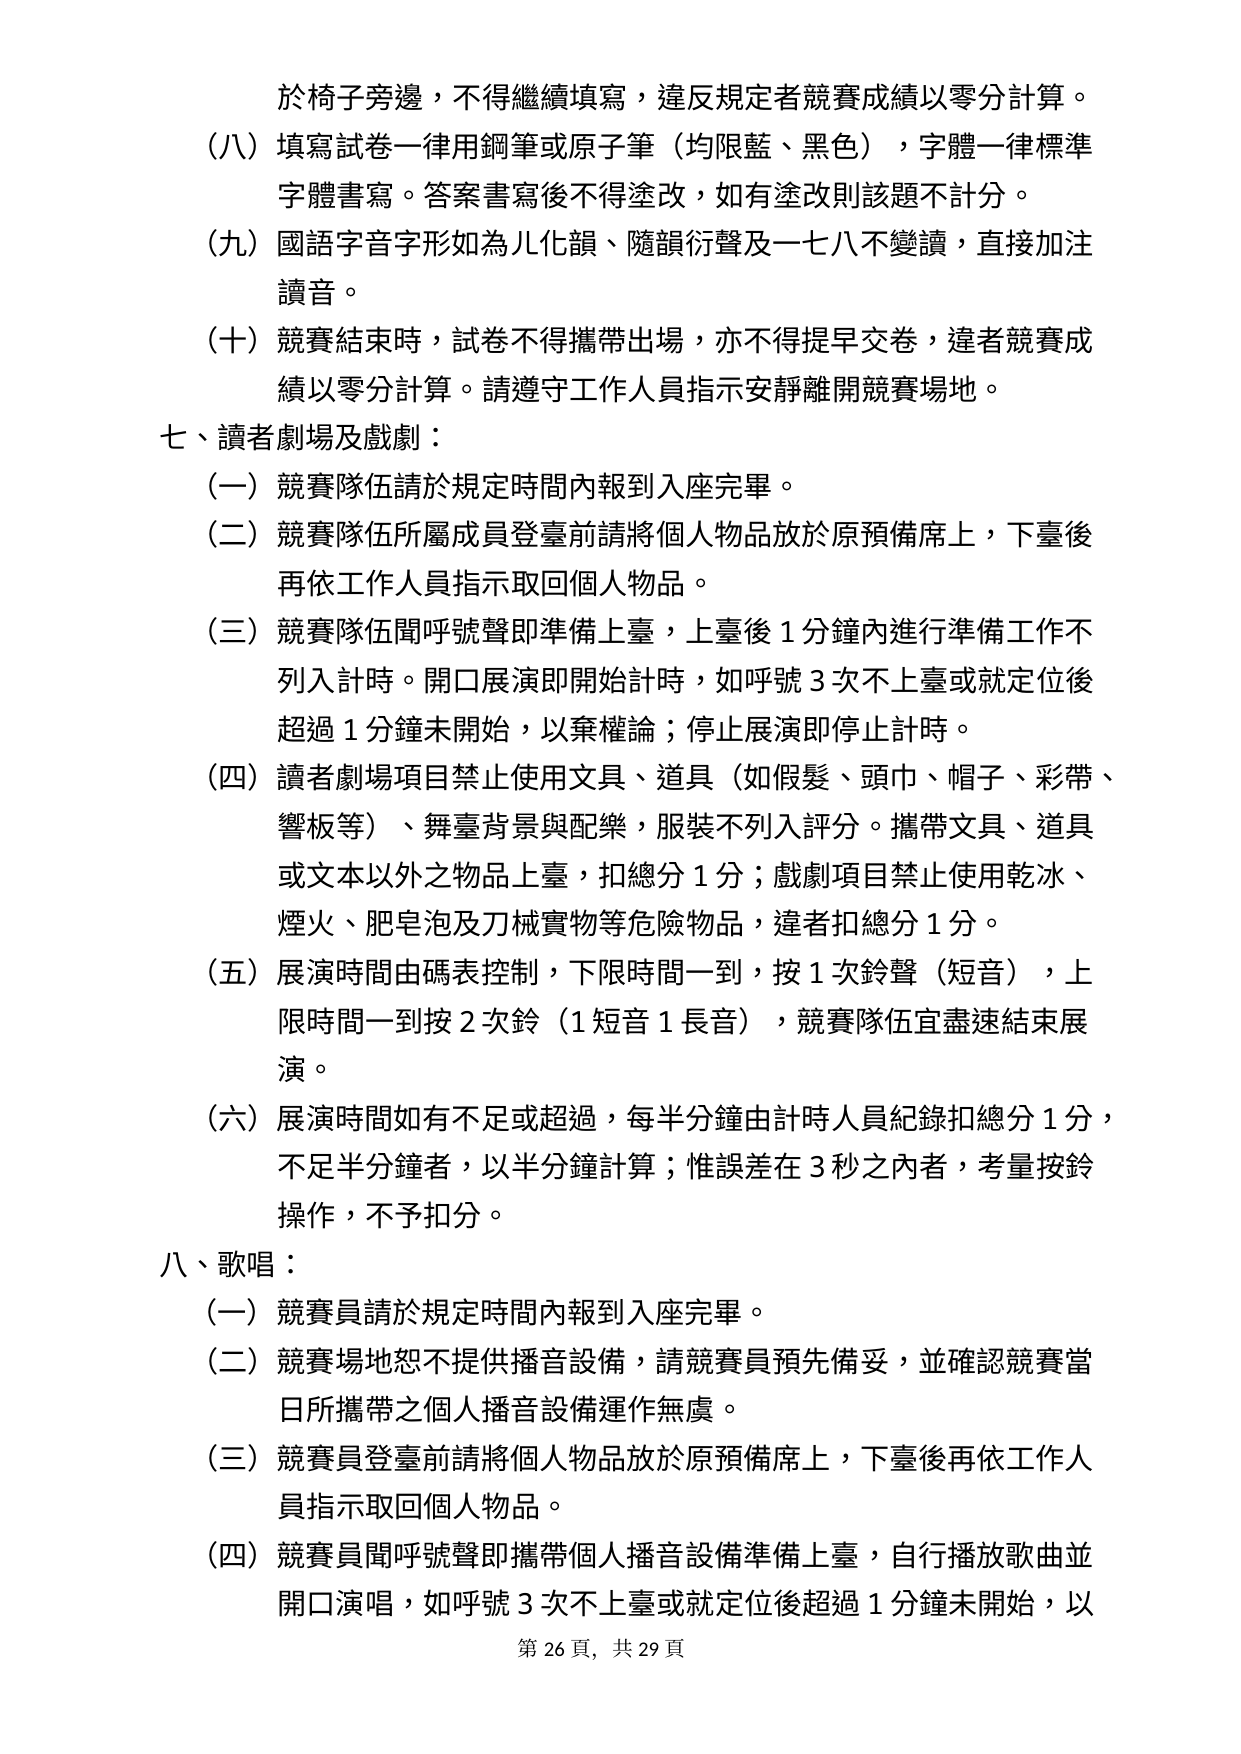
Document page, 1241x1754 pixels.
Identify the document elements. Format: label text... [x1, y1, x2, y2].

text （五）展演時間由碼表控制，下限時間一到，按1次鈴聲（短音），上限時間一到按2次鈴（1短音1長音），競賽隊伍宜盡速結束展演。 [189, 949, 1110, 1089]
text （十）競賽結束時，試卷不得攜帶出場，亦不得提早交卷，違者競賽成績以零分計算。請遵守工作人員指示安靜離開競賽場地。 [189, 318, 1110, 408]
text （九）國語字音字形如為ㄦ化韻、隨韻衍聲及一七八不變讀，直接加注讀音。 [189, 221, 1110, 311]
text （六）展演時間如有不足或超過，每半分鐘由計時人員紀錄扣總分1分，不足半分鐘者，以半分鐘計算；惟誤差在3秒之內者，考量按鈴操作，不予扣分。 [189, 1095, 1110, 1235]
text （一）競賽隊伍請於規定時間內報到入座完畢。 [189, 463, 1110, 506]
text （三）競賽員登臺前請將個人物品放於原預備席上，下臺後再依工作人員指示取回個人物品。 [189, 1435, 1110, 1526]
text 八、歌唱： [130, 1241, 1110, 1283]
text （二）競賽場地恕不提供播音設備，請競賽員預先備妥，並確認競賽當日所攜帶之個人播音設備運作無虞。 [189, 1338, 1110, 1429]
text （八）填寫試卷一律用鋼筆或原子筆（均限藍、黑色），字體一律標準字體書寫。答案書寫後不得塗改，如有塗改則該題不計分。 [189, 123, 1110, 214]
text （四）競賽員聞呼號聲即攜帶個人播音設備準備上臺，自行播放歌曲並開口演唱，如呼號3次不上臺或就定位後超過1分鐘未開始，以 [189, 1532, 1110, 1623]
text （四）讀者劇場項目禁止使用文具、道具（如假髮、頭巾、帽子、彩帶、響板等）、舞臺背景與配樂，服裝不列入評分。攜帶文具、道具或文本以外之物品上臺，扣總分1分；戲劇項目禁止使用乾冰、煙火、肥皂泡及刀械實物等危險物品，違者扣總分1分。 [189, 755, 1110, 943]
text （一）競賽員請於規定時間內報到入座完畢。 [130, 1290, 1110, 1332]
text （二）競賽隊伍所屬成員登臺前請將個人物品放於原預備席上，下臺後再依工作人員指示取回個人物品。 [189, 512, 1110, 603]
text （三）競賽隊伍聞呼號聲即準備上臺，上臺後1分鐘內進行準備工作不列入計時。開口展演即開始計時，如呼號3次不上臺或就定位後超過1分鐘未開始，以棄權論；停止展演即停止計時。 [189, 609, 1110, 749]
text 於椅子旁邊，不得繼續填寫，違反規定者競賽成績以零分計算。 [189, 75, 1110, 117]
text 七、讀者劇場及戲劇： [130, 415, 1110, 457]
